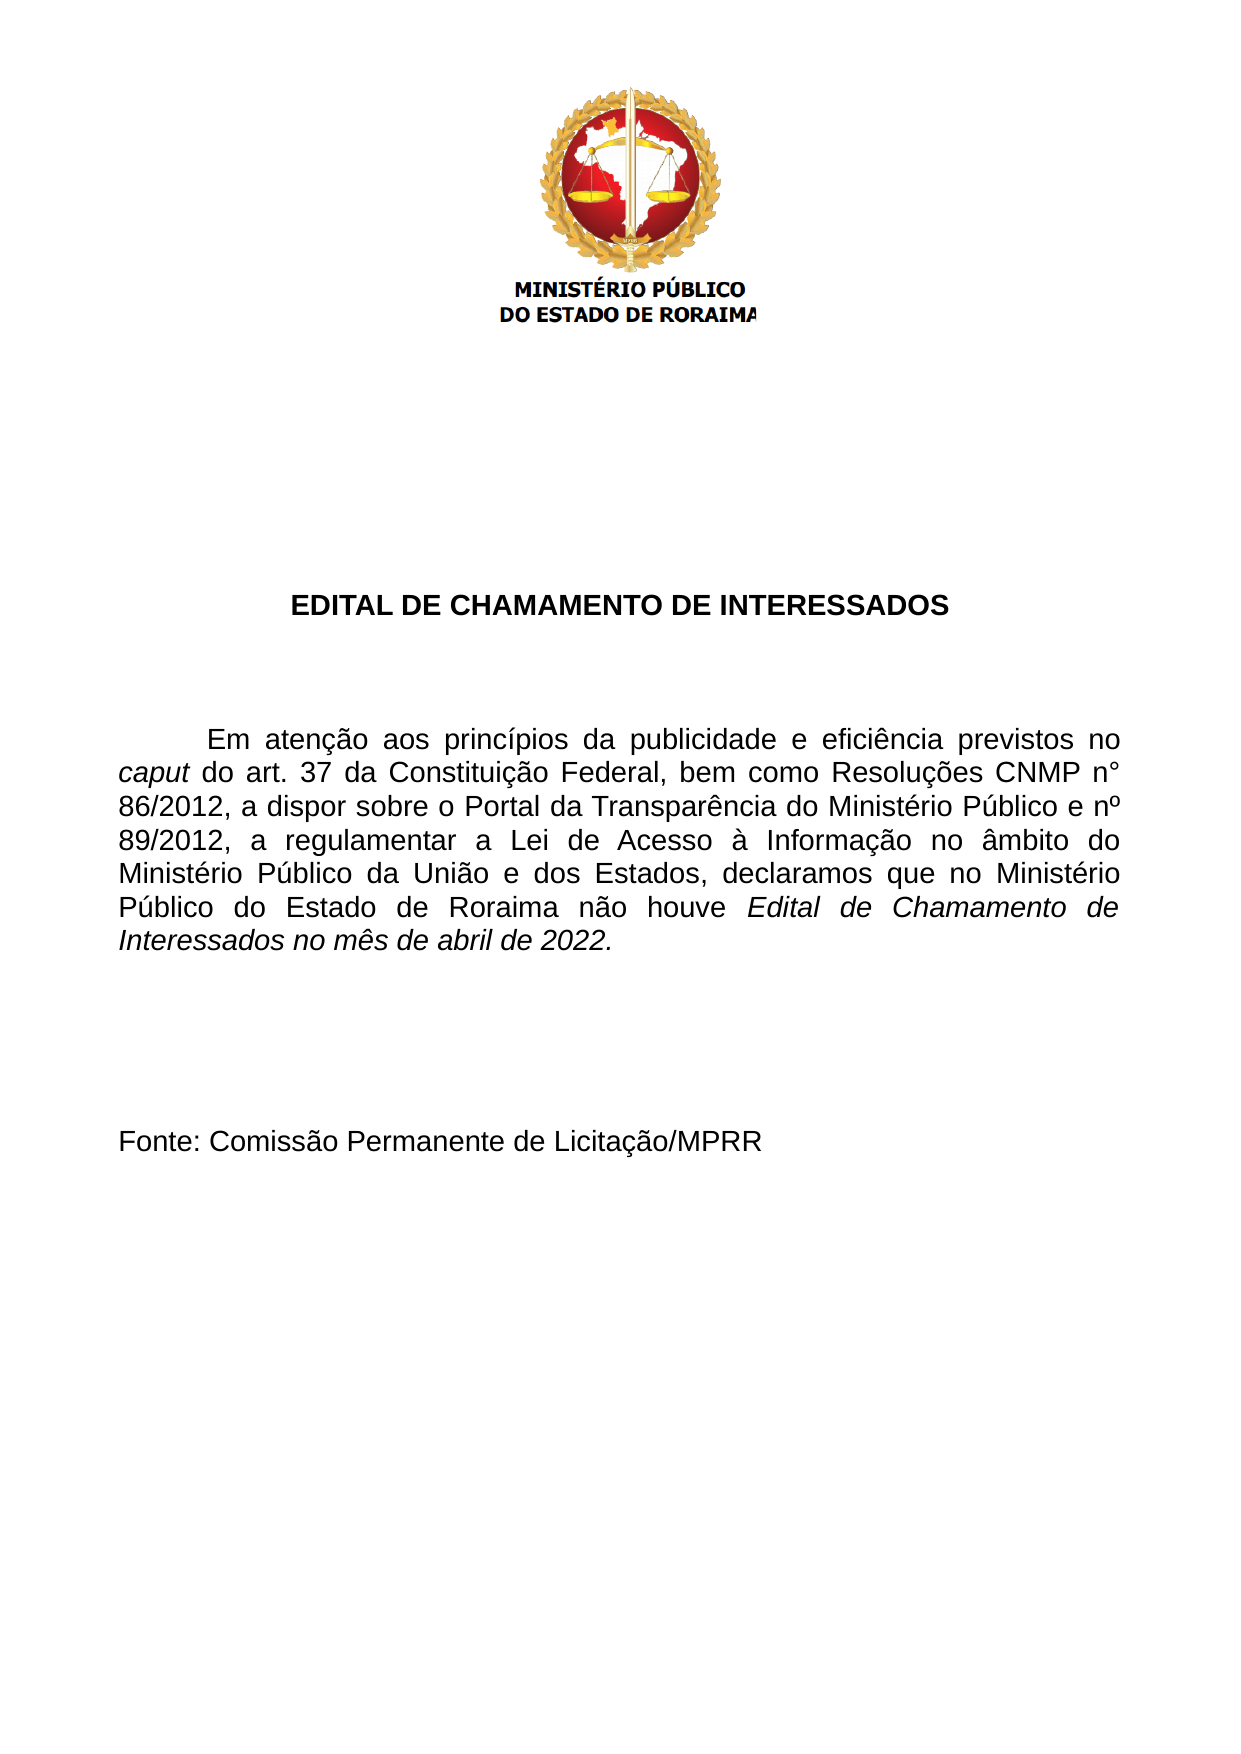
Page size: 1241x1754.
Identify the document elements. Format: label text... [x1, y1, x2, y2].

text EDITAL DE CHAMAMENTO DE INTERESSADOS [118, 588, 1122, 621]
picture [492, 79, 757, 323]
text Fonte: Comissão Permanente de Licitação/MPRR [118, 1124, 1122, 1158]
text Em atenção aos princípios da publicidade e eficiência previstos no caput do art. 37 da Constituição Federal, bem como Resoluções CNMP n° 86/2012, a dispor sobre o Portal da Transparência do Ministério Público e nº 89/2012, a regulamentar a Lei de Acesso à Informação no âmbito do Ministério Público da União e dos Estados, declaramos que no Ministério Público do Estado de Roraima não houve Edital de Chamamento de Interessados no mês de abril de 2022. [118, 722, 1122, 957]
